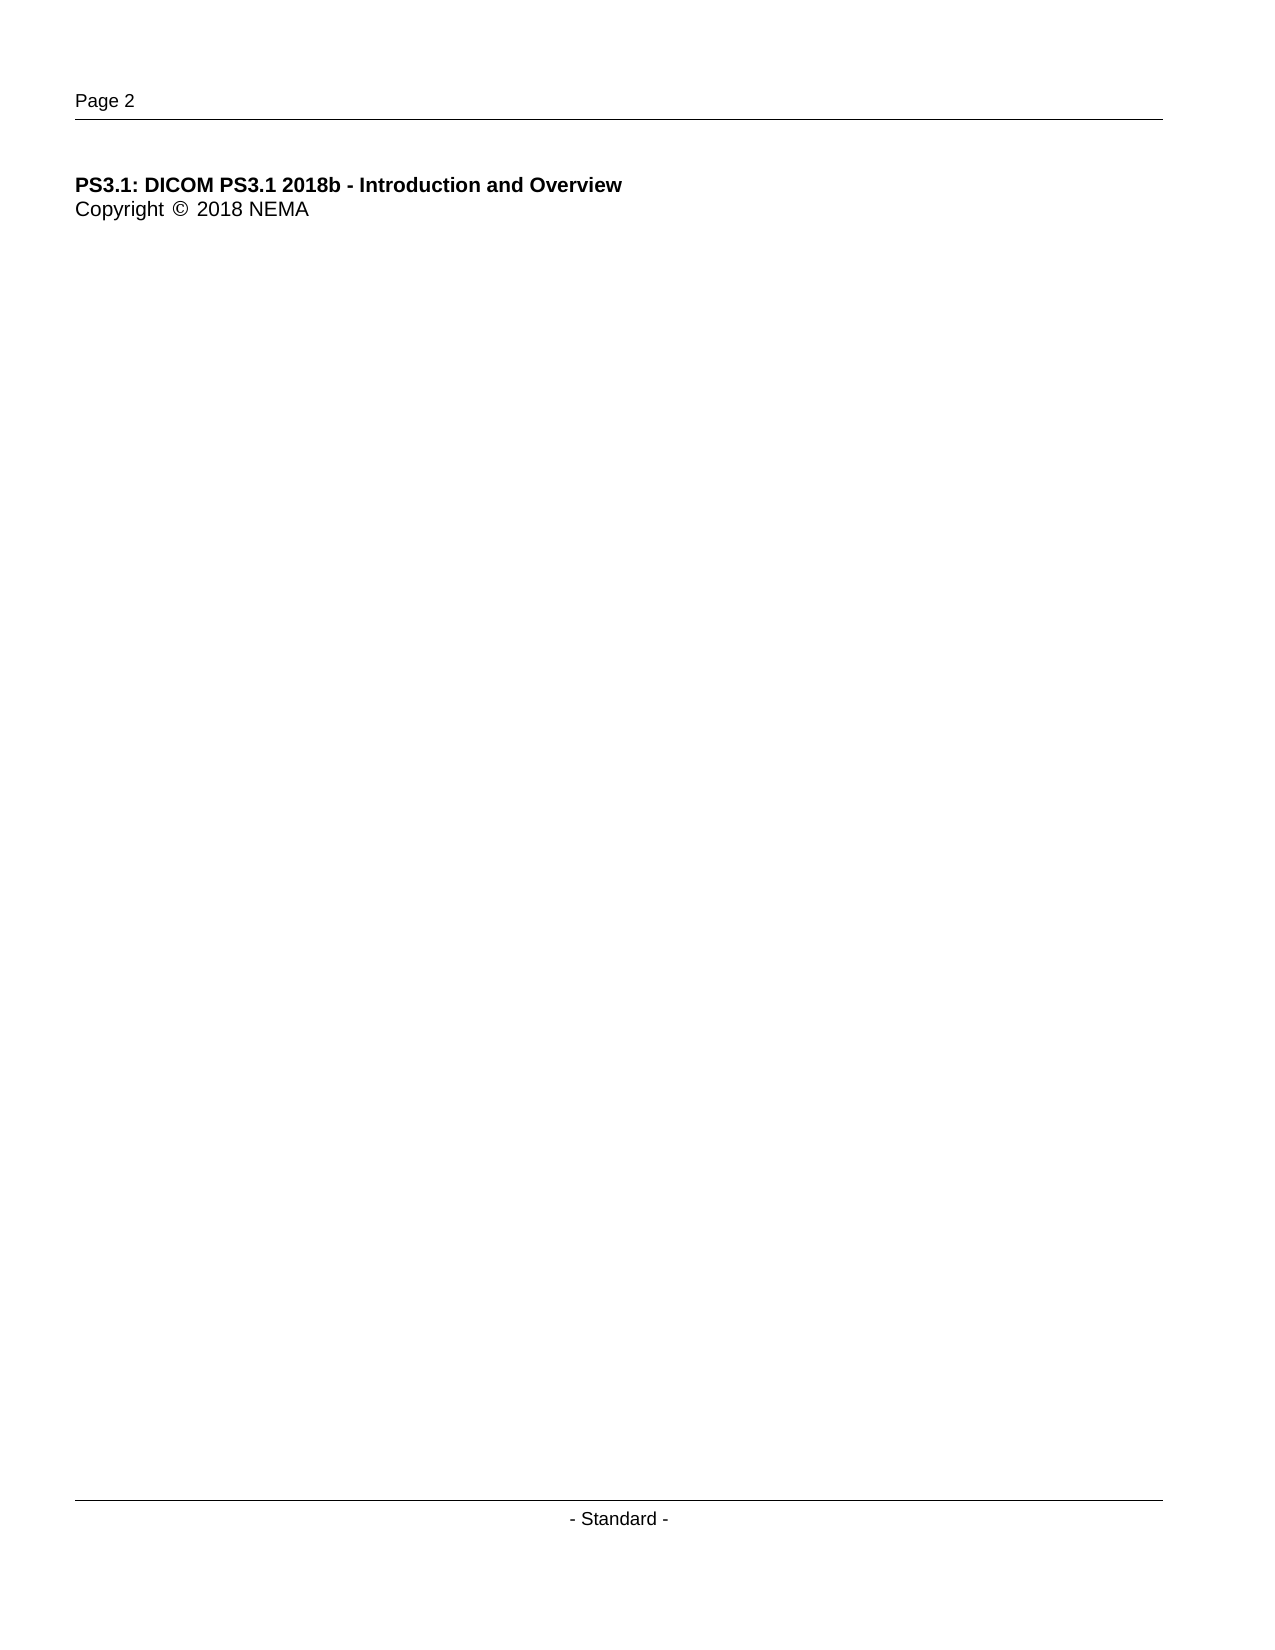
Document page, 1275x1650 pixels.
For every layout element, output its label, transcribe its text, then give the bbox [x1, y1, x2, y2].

text PS3.1: DICOM PS3.1 2018b - Introduction and Overview [75, 172, 1162, 196]
text Copyright © 2018 NEMA [75, 196, 1162, 221]
